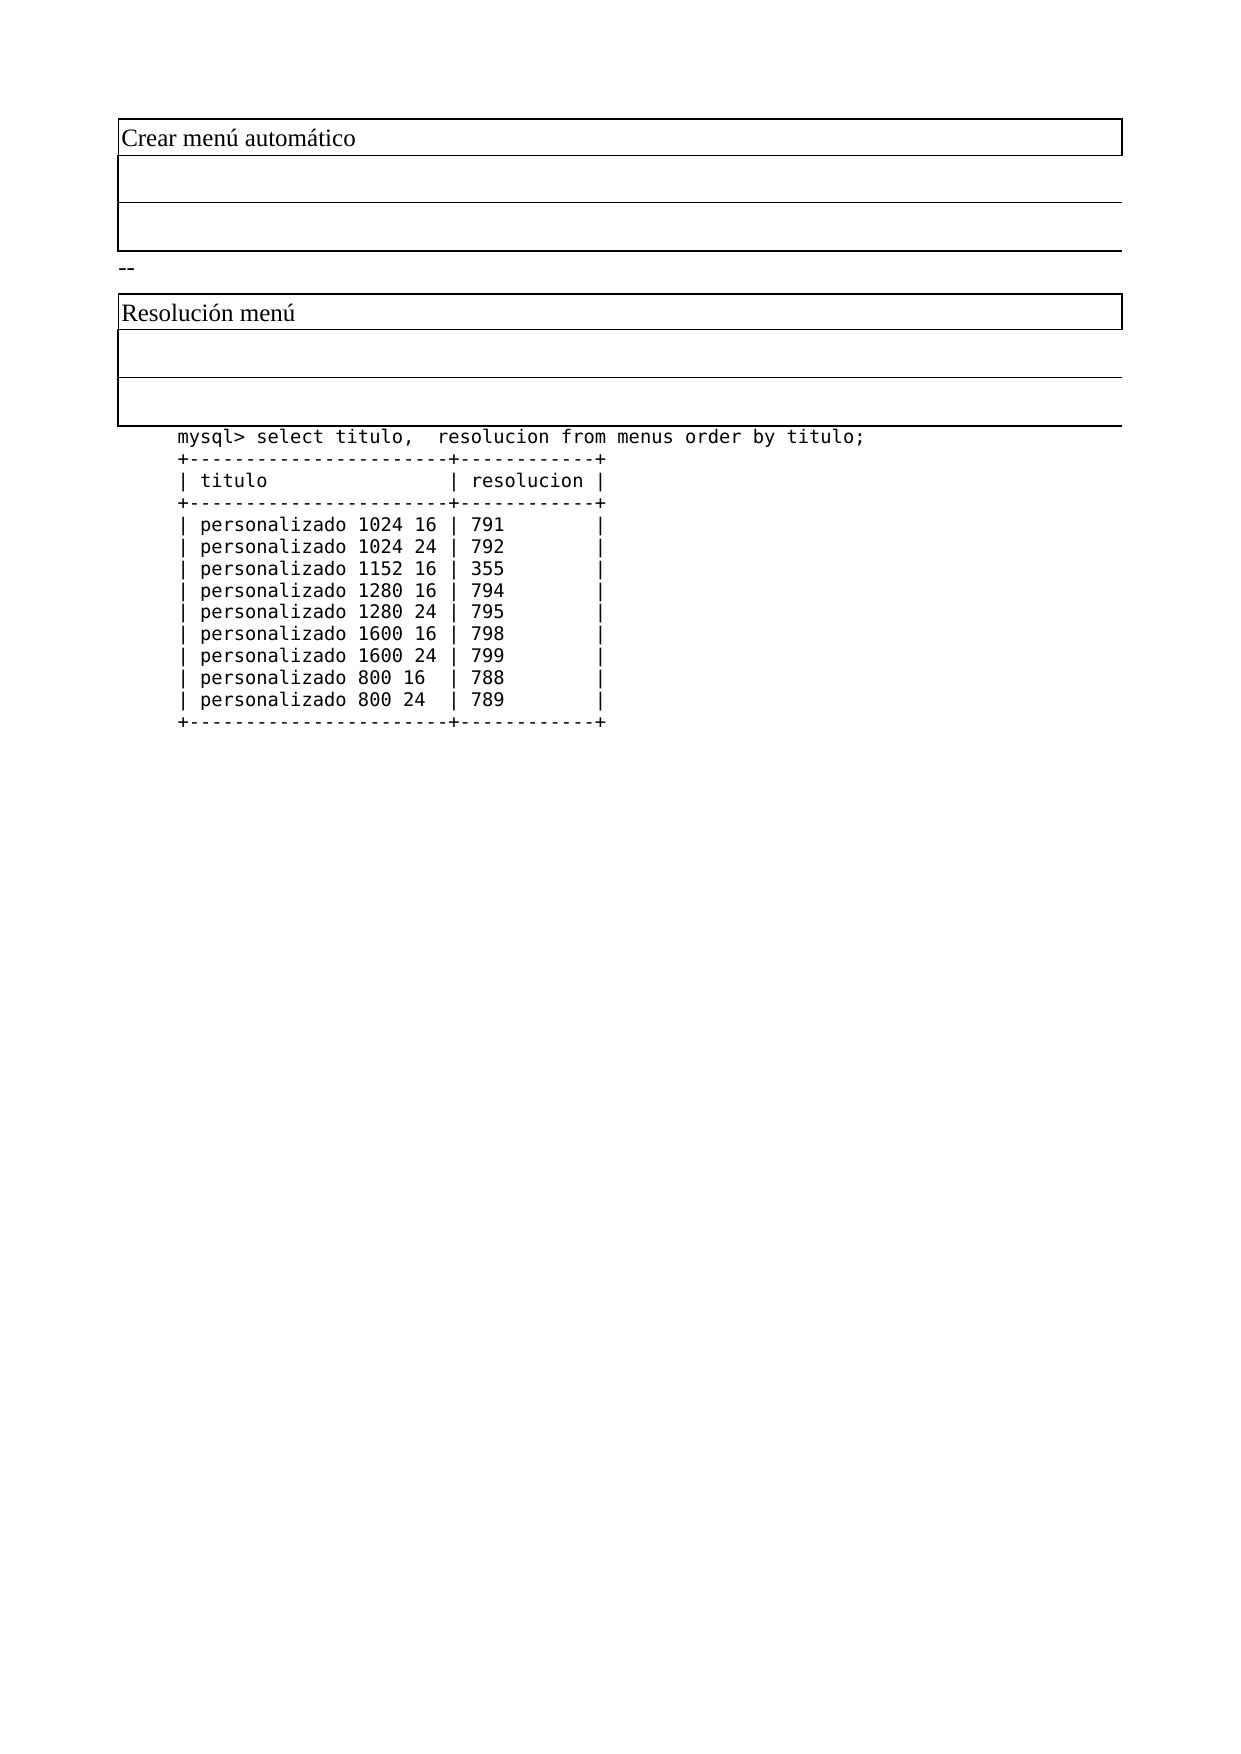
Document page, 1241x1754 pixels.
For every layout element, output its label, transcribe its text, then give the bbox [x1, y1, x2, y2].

table_header Crear menú automático [119, 120, 1121, 154]
table_cell [119, 156, 1122, 202]
table_cell [119, 203, 1122, 250]
table_cell [119, 378, 1122, 425]
table_cell [119, 330, 1122, 377]
text -- [118, 252, 1122, 280]
text mysql> select titulo, resolucion from menus order by titulo; +-----------------------+------------+ | titulo | resolucion | +-----------------------+------------+ | personalizado 1024 16 | 791 | | personalizado 1024 24 | 792 | | personalizado 1152 16 | 355 | | personalizado 1280 16 | 794 | | personalizado 1280 24 | 795 | | personalizado 1600 16 | 798 | | personalizado 1600 24 | 799 | | personalizado 800 16 | 788 | | personalizado 800 24 | 789 | +-----------------------+------------+ [177, 427, 1063, 733]
table_header Resolución menú [119, 295, 1121, 329]
